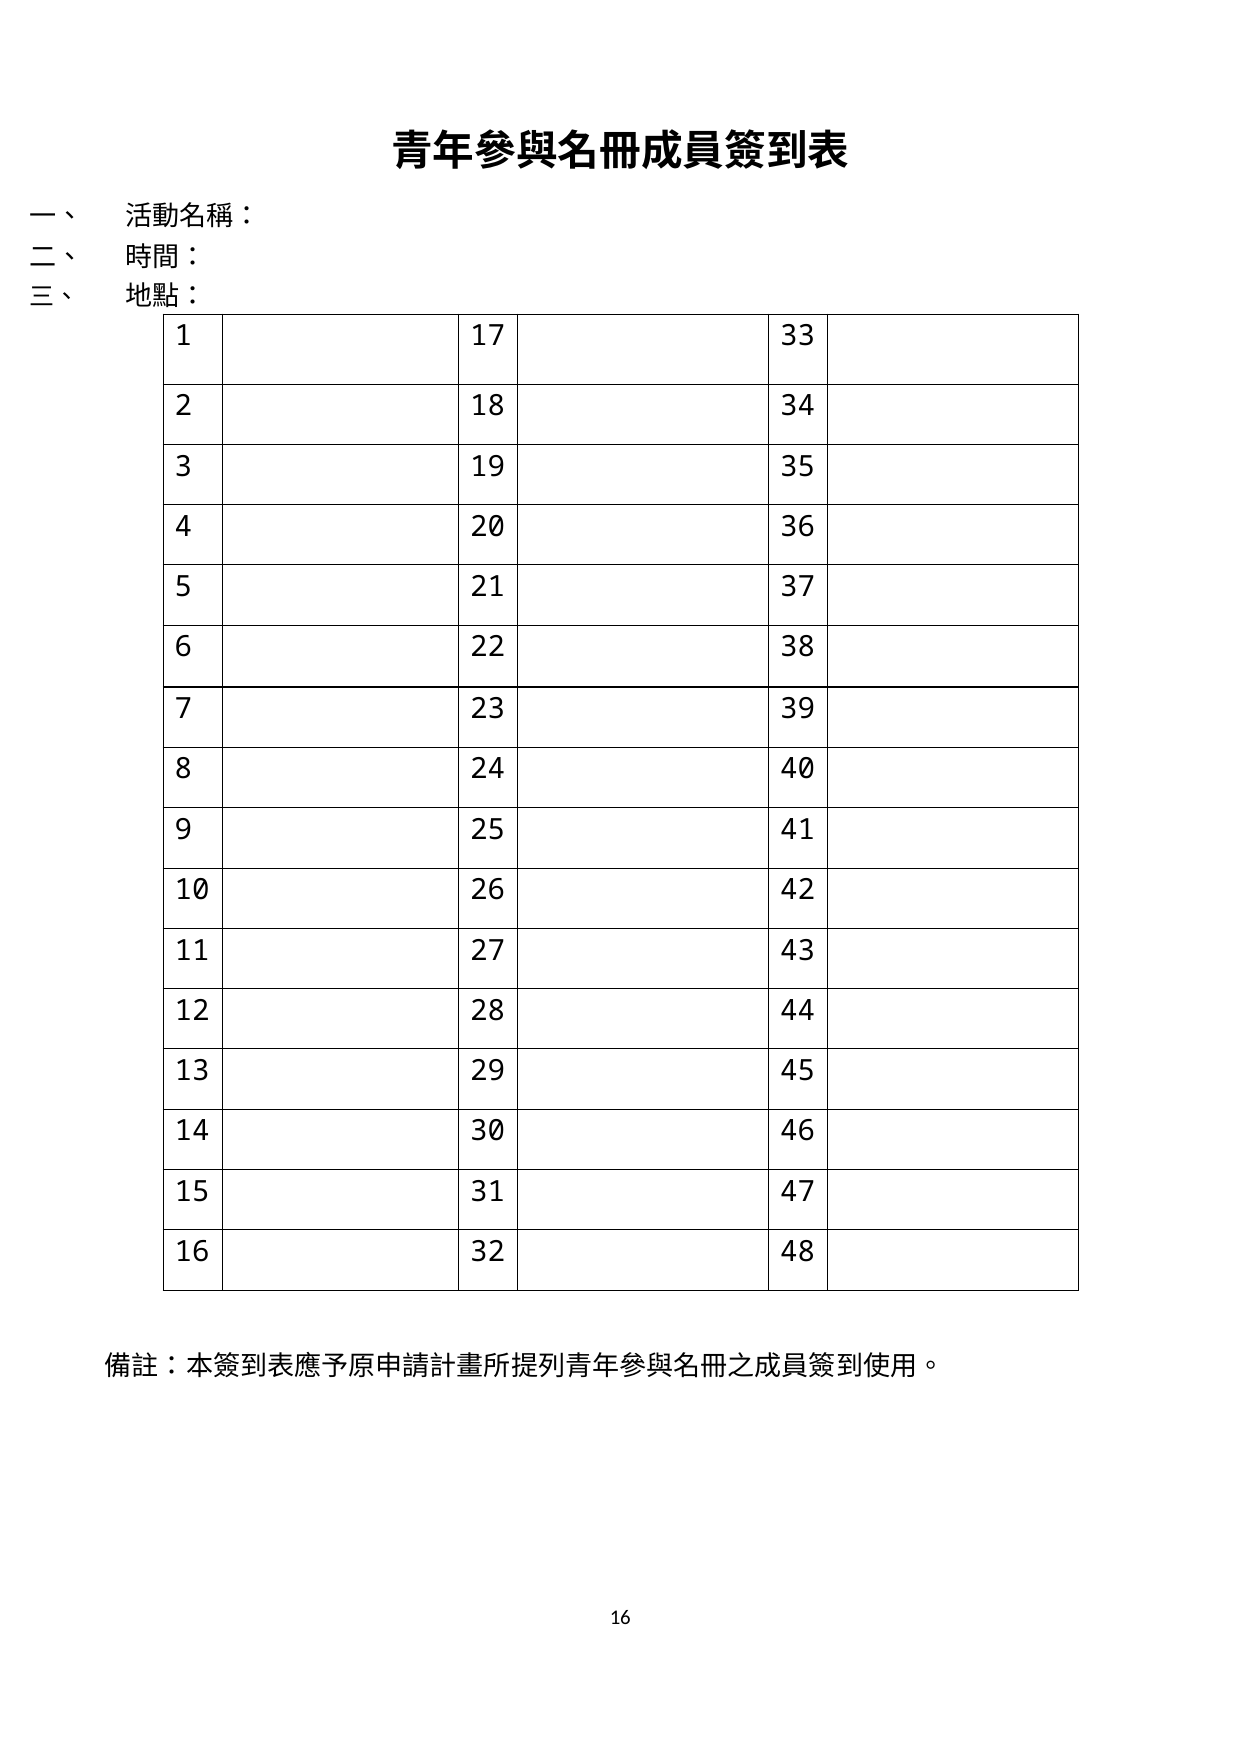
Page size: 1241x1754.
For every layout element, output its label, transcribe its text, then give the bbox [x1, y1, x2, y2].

list 活動名稱： [29, 189, 1165, 235]
table_cell 38 [769, 626, 827, 686]
table_cell 39 [769, 688, 827, 747]
table_cell 2 [164, 385, 222, 444]
table_cell 48 [769, 1230, 827, 1289]
table_cell 16 [164, 1230, 222, 1289]
table_cell 44 [769, 989, 827, 1048]
table_cell [223, 1170, 458, 1229]
table_cell 5 [164, 565, 222, 625]
table_cell [518, 869, 768, 928]
table_cell [518, 626, 768, 686]
table_cell [223, 989, 458, 1048]
table_cell [828, 869, 1078, 928]
table_header 1 [164, 315, 222, 383]
table_cell 13 [164, 1049, 222, 1109]
table_cell [518, 1110, 768, 1169]
table_cell [828, 505, 1078, 564]
table_cell [518, 385, 768, 444]
list 地點： [29, 274, 1165, 313]
list 時間： [29, 235, 1165, 274]
table_cell 6 [164, 626, 222, 686]
table_cell [223, 748, 458, 807]
table_cell 41 [769, 808, 827, 867]
table_cell [518, 565, 768, 625]
table_cell [518, 929, 768, 988]
table_header [223, 315, 458, 383]
table_cell 12 [164, 989, 222, 1048]
table_cell [518, 808, 768, 867]
table_cell 32 [459, 1230, 517, 1289]
table_cell [828, 929, 1078, 988]
table_header [828, 315, 1078, 383]
table_cell [223, 626, 458, 686]
table_cell 19 [459, 445, 517, 504]
table_cell [223, 688, 458, 747]
table_cell 24 [459, 748, 517, 807]
table_cell 7 [164, 688, 222, 747]
table_cell 28 [459, 989, 517, 1048]
table_cell 14 [164, 1110, 222, 1169]
table_cell 8 [164, 748, 222, 807]
table_cell [223, 1230, 458, 1289]
table_cell [223, 1049, 458, 1109]
table_cell [518, 1049, 768, 1109]
table_header [518, 315, 768, 383]
table_cell [518, 748, 768, 807]
table_cell 37 [769, 565, 827, 625]
text 備註：本簽到表應予原申請計畫所提列青年參與名冊之成員簽到使用。 [104, 1344, 1165, 1384]
table_cell [518, 505, 768, 564]
table_cell 42 [769, 869, 827, 928]
table_cell 40 [769, 748, 827, 807]
table_cell 29 [459, 1049, 517, 1109]
table_cell 43 [769, 929, 827, 988]
table_cell 25 [459, 808, 517, 867]
table_cell 46 [769, 1110, 827, 1169]
table_cell 22 [459, 626, 517, 686]
table_cell [828, 1230, 1078, 1289]
table_cell 10 [164, 869, 222, 928]
table_cell 35 [769, 445, 827, 504]
table_cell 18 [459, 385, 517, 444]
table_cell 34 [769, 385, 827, 444]
text 青年參與名冊成員簽到表 [75, 129, 1165, 174]
table_cell [518, 989, 768, 1048]
table_cell [828, 808, 1078, 867]
table_cell [223, 385, 458, 444]
table_cell 23 [459, 688, 517, 747]
table_cell [828, 748, 1078, 807]
table_cell [828, 688, 1078, 747]
table_cell 11 [164, 929, 222, 988]
table_cell [223, 929, 458, 988]
table_cell [223, 565, 458, 625]
table_cell 15 [164, 1170, 222, 1229]
table_cell [828, 565, 1078, 625]
table_cell [828, 989, 1078, 1048]
table_cell 36 [769, 505, 827, 564]
table_cell [518, 1170, 768, 1229]
table_cell 21 [459, 565, 517, 625]
table_cell 9 [164, 808, 222, 867]
table_cell [223, 808, 458, 867]
table_cell 30 [459, 1110, 517, 1169]
table_cell 31 [459, 1170, 517, 1229]
table_cell [828, 1110, 1078, 1169]
table_cell [828, 626, 1078, 686]
table_cell [223, 1110, 458, 1169]
table_cell 26 [459, 869, 517, 928]
table_cell 47 [769, 1170, 827, 1229]
table_cell [223, 445, 458, 504]
table_cell 4 [164, 505, 222, 564]
table_cell 3 [164, 445, 222, 504]
table_cell 45 [769, 1049, 827, 1109]
table_cell 27 [459, 929, 517, 988]
table_cell [828, 445, 1078, 504]
table_cell [518, 445, 768, 504]
table_cell [828, 385, 1078, 444]
table_cell [518, 688, 768, 747]
table_header 33 [769, 315, 827, 383]
table_cell [518, 1230, 768, 1289]
table_cell [828, 1049, 1078, 1109]
table_cell [223, 869, 458, 928]
table_cell 20 [459, 505, 517, 564]
table_header 17 [459, 315, 517, 383]
table_cell [828, 1170, 1078, 1229]
table_cell [223, 505, 458, 564]
